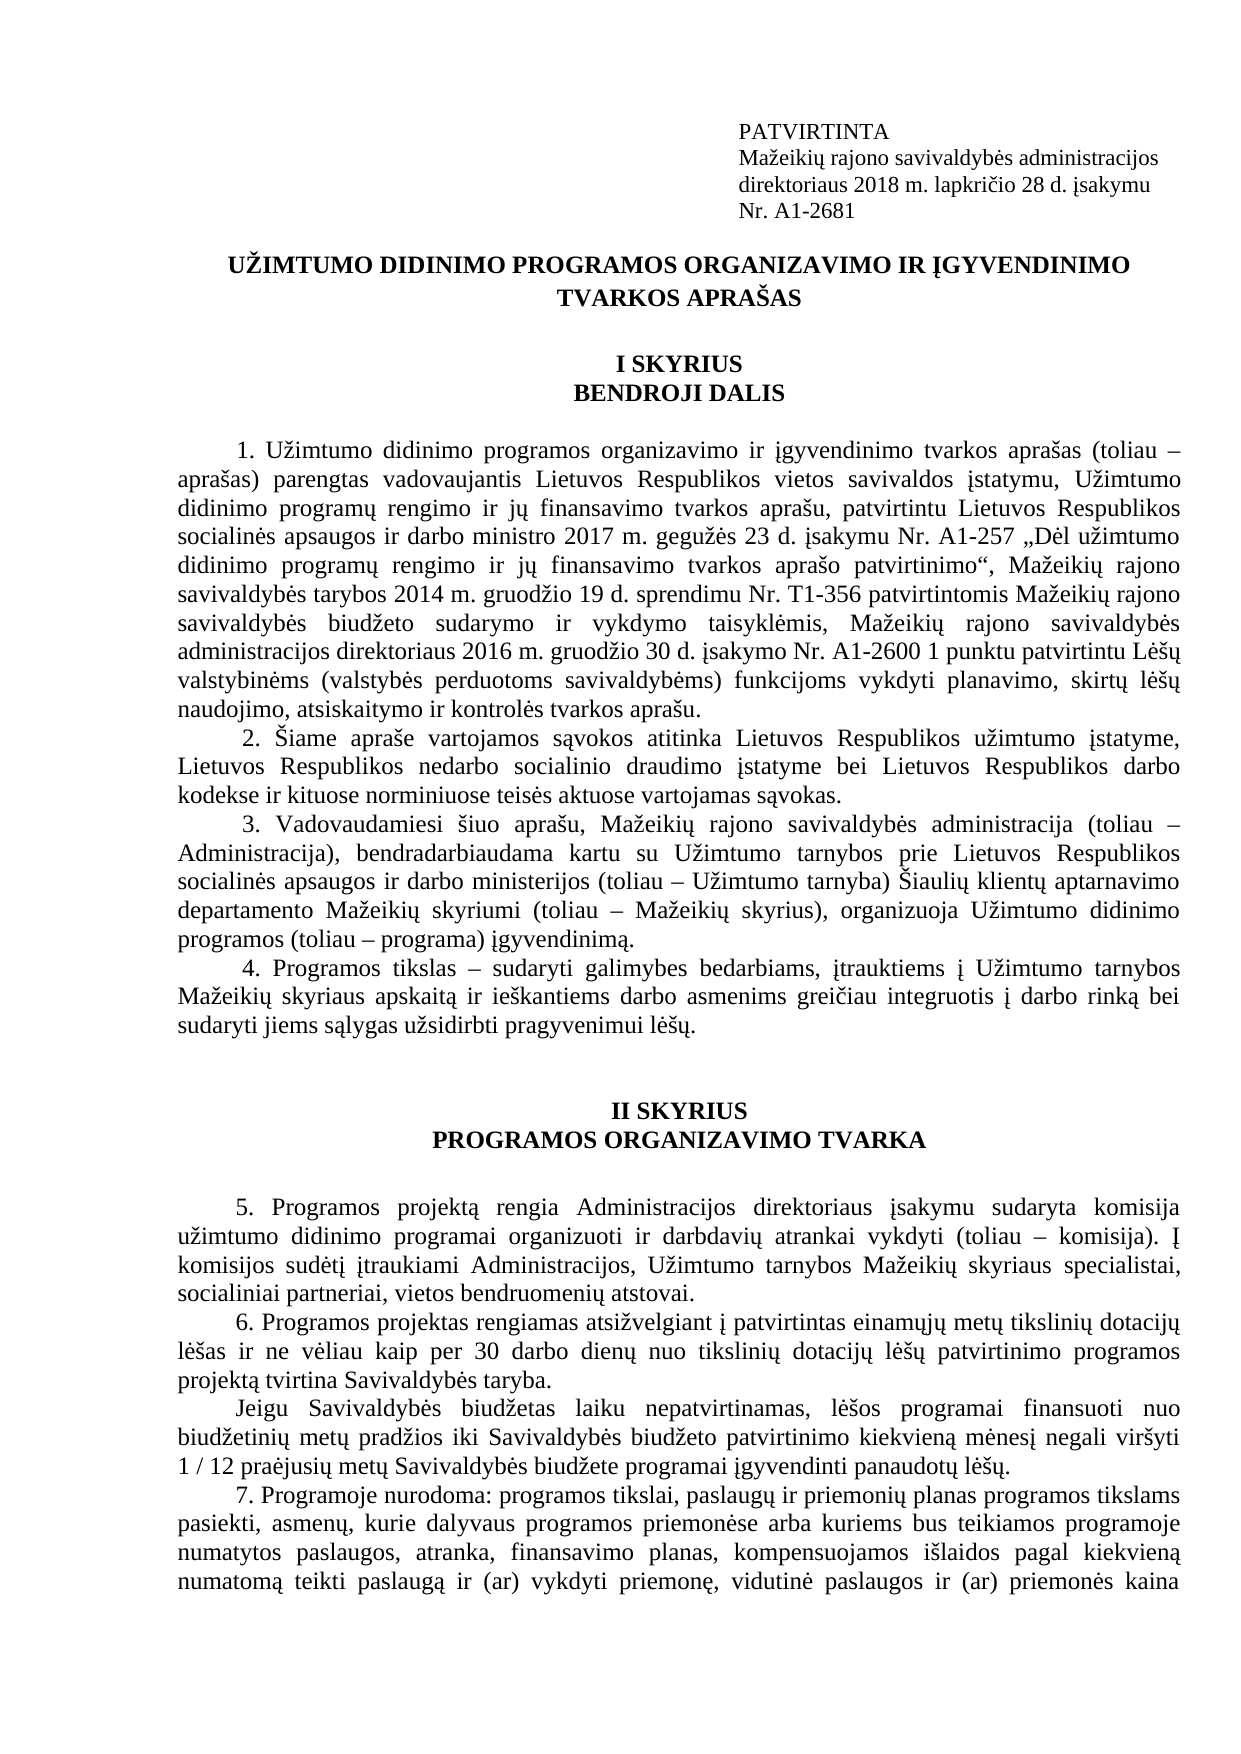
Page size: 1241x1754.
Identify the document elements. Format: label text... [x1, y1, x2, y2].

text PATVIRTINTA [738, 118, 1181, 144]
text 4. Programos tikslas – sudaryti galimybes bedarbiams, įtrauktiems į Užimtumo tarnybos Mažeikių skyriaus apskaitą ir ieškantiems darbo asmenims greičiau integruotis į darbo rinką bei sudaryti jiems sąlygas užsidirbti pragyvenimui lėšų. [177, 953, 1181, 1039]
text PROGRAMOS ORGANIZAVIMO TVARKA [177, 1125, 1181, 1154]
text II SKYRIUS [177, 1096, 1181, 1125]
text Jeigu Savivaldybės biudžetas laiku nepatvirtinamas, lėšos programai finansuoti nuo biudžetinių metų pradžios iki Savivaldybės biudžeto patvirtinimo kiekvieną mėnesį negali viršyti 1 / 12 praėjusių metų Savivaldybės biudžete programai įgyvendinti panaudotų lėšų. [177, 1393, 1181, 1480]
text UŽIMTUMO DIDINIMO PROGRAMOS ORGANIZAVIMO IR ĮGYVENDINIMO TVARKOS APRAŠAS [177, 250, 1181, 312]
text BENDROJI DALIS [177, 378, 1181, 406]
text 6. Programos projektas rengiamas atsižvelgiant į patvirtintas einamųjų metų tikslinių dotacijų lėšas ir ne vėliau kaip per 30 darbo dienų nuo tikslinių dotacijų lėšų patvirtinimo programos projektą tvirtina Savivaldybės taryba. [177, 1307, 1181, 1393]
text 2. Šiame apraše vartojamos sąvokos atitinka Lietuvos Respublikos užimtumo įstatyme, Lietuvos Respublikos nedarbo socialinio draudimo įstatyme bei Lietuvos Respublikos darbo kodekse ir kituose norminiuose teisės aktuose vartojamas sąvokas. [177, 723, 1181, 809]
text I SKYRIUS [177, 349, 1181, 378]
text 3. Vadovaudamiesi šiuo aprašu, Mažeikių rajono savivaldybės administracija (toliau – Administracija), bendradarbiaudama kartu su Užimtumo tarnybos prie Lietuvos Respublikos socialinės apsaugos ir darbo ministerijos (toliau – Užimtumo tarnyba) Šiaulių klientų aptarnavimo departamento Mažeikių skyriumi (toliau – Mažeikių skyrius), organizuoja Užimtumo didinimo programos (toliau – programa) įgyvendinimą. [177, 809, 1181, 953]
text 1. Užimtumo didinimo programos organizavimo ir įgyvendinimo tvarkos aprašas (toliau – aprašas) parengtas vadovaujantis Lietuvos Respublikos vietos savivaldos įstatymu, Užimtumo didinimo programų rengimo ir jų finansavimo tvarkos aprašu, patvirtintu Lietuvos Respublikos socialinės apsaugos ir darbo ministro 2017 m. gegužės 23 d. įsakymu Nr. A1-257 „Dėl užimtumo didinimo programų rengimo ir jų finansavimo tvarkos aprašo patvirtinimo“, Mažeikių rajono savivaldybės tarybos 2014 m. gruodžio 19 d. sprendimu Nr. T1-356 patvirtintomis Mažeikių rajono savivaldybės biudžeto sudarymo ir vykdymo taisyklėmis, Mažeikių rajono savivaldybės administracijos direktoriaus 2016 m. gruodžio 30 d. įsakymo Nr. A1-2600 1 punktu patvirtintu Lėšų valstybinėms (valstybės perduotoms savivaldybėms) funkcijoms vykdyti planavimo, skirtų lėšų naudojimo, atsiskaitymo ir kontrolės tvarkos aprašu. [177, 435, 1181, 723]
text 5. Programos projektą rengia Administracijos direktoriaus įsakymu sudaryta komisija užimtumo didinimo programai organizuoti ir darbdavių atrankai vykdyti (toliau – komisija). Į komisijos sudėtį įtraukiami Administracijos, Užimtumo tarnybos Mažeikių skyriaus specialistai, socialiniai partneriai, vietos bendruomenių atstovai. [177, 1192, 1181, 1307]
text Mažeikių rajono savivaldybės administracijos direktoriaus 2018 m. lapkričio 28 d. įsakymu Nr. A1-2681 [738, 144, 1181, 223]
text 7. Programoje nurodoma: programos tikslai, paslaugų ir priemonių planas programos tikslams pasiekti, asmenų, kurie dalyvaus programos priemonėse arba kuriems bus teikiamos programoje numatytos paslaugos, atranka, finansavimo planas, kompensuojamos išlaidos pagal kiekvieną numatomą teikti paslaugą ir (ar) vykdyti priemonę, vidutinė paslaugos ir (ar) priemonės kaina [177, 1480, 1181, 1595]
